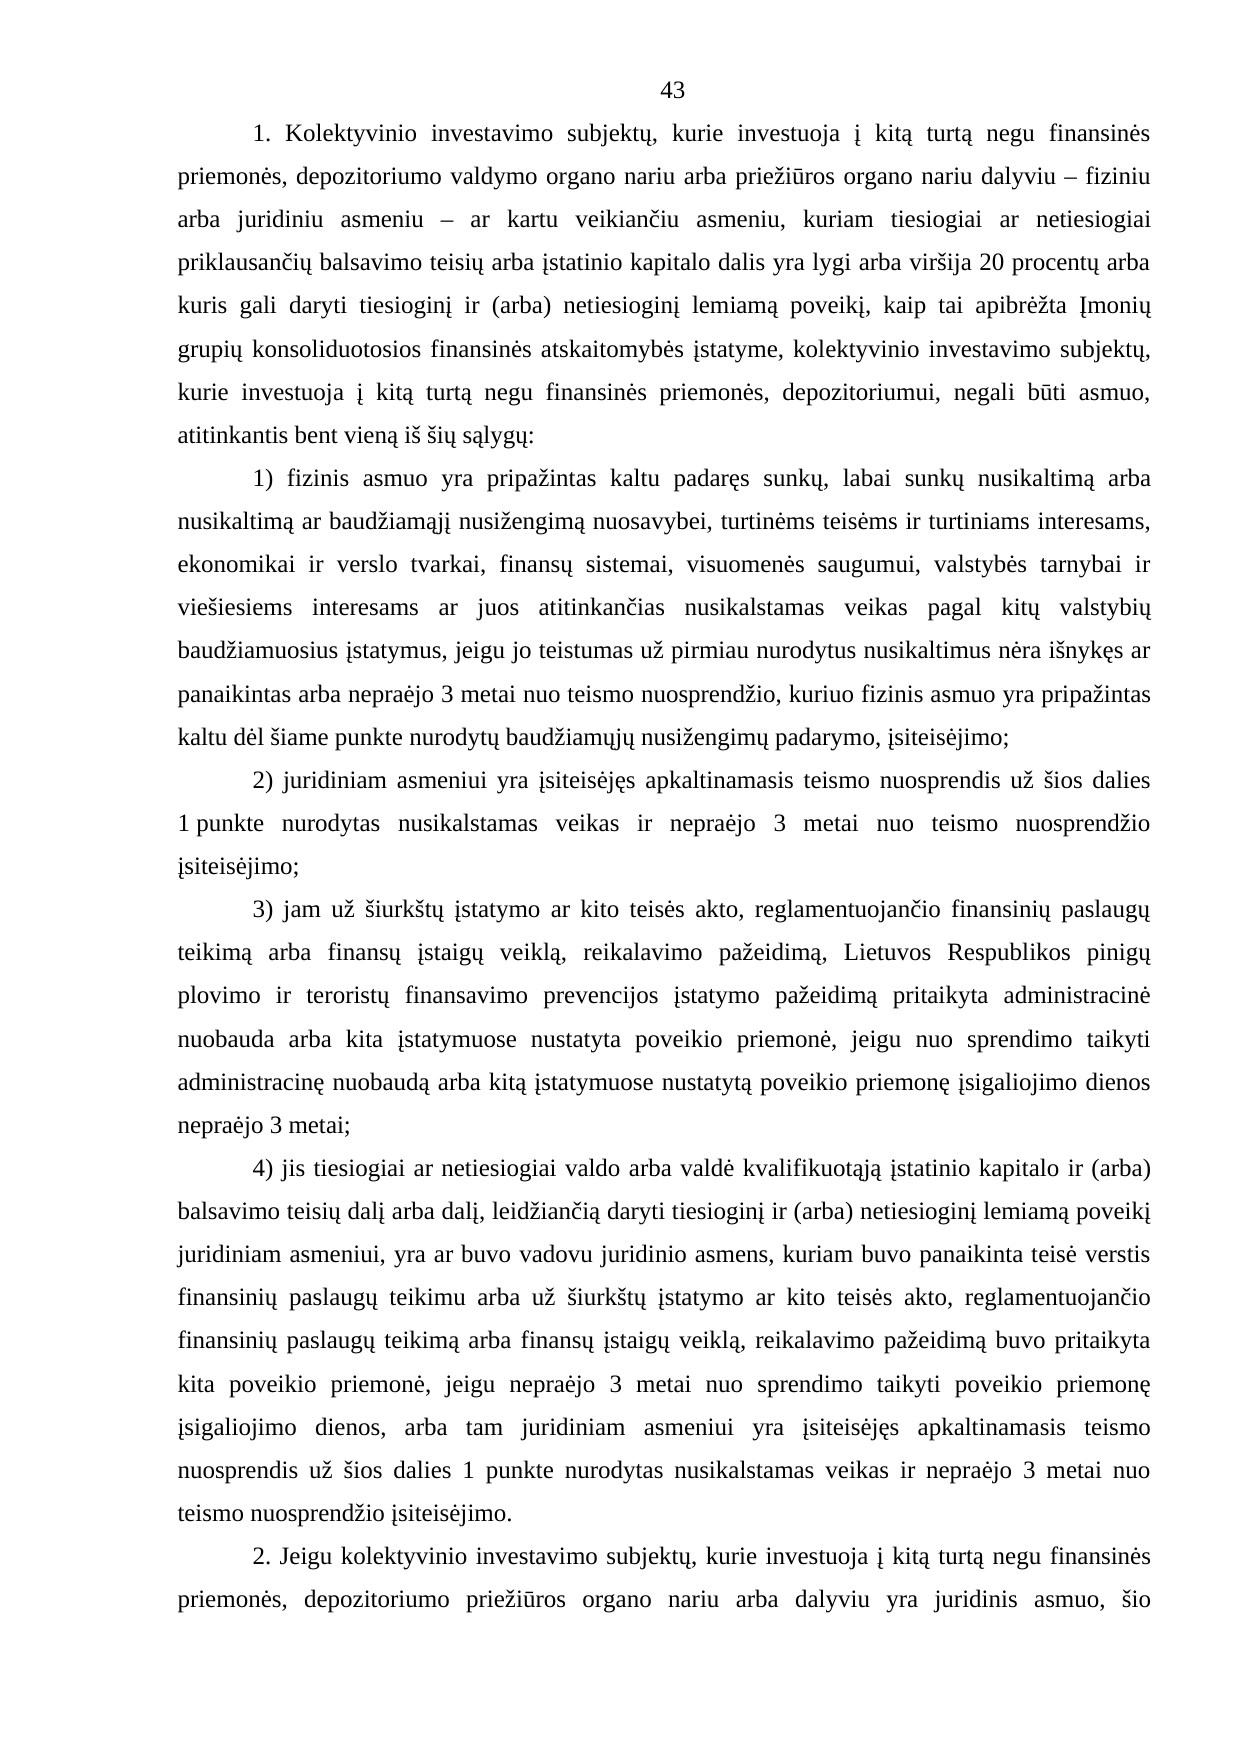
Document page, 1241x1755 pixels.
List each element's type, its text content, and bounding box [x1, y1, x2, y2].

text 2. Jeigu kolektyvinio investavimo subjektų, kurie investuoja į kitą turtą negu finansinės priemonės, depozitoriumo priežiūros organo nariu arba dalyviu yra juridinis asmuo, šio [177, 1541, 1152, 1613]
text 1) fizinis asmuo yra pripažintas kaltu padaręs sunkų, labai sunkų nusikaltimą arba nusikaltimą ar baudžiamąjį nusižengimą nuosavybei, turtinėms teisėms ir turtiniams interesams, ekonomikai ir verslo tvarkai, finansų sistemai, visuomenės saugumui, valstybės tarnybai ir viešiesiems interesams ar juos atitinkančias nusikalstamas veikas pagal kitų valstybių baudžiamuosius įstatymus, jeigu jo teistumas už pirmiau nurodytus nusikaltimus nėra išnykęs ar panaikintas arba nepraėjo 3 metai nuo teismo nuosprendžio, kuriuo fizinis asmuo yra pripažintas kaltu dėl šiame punkte nurodytų baudžiamųjų nusižengimų padarymo, įsiteisėjimo; [177, 463, 1152, 751]
text 4) jis tiesiogiai ar netiesiogiai valdo arba valdė kvalifikuotąją įstatinio kapitalo ir (arba) balsavimo teisių dalį arba dalį, leidžiančią daryti tiesioginį ir (arba) netiesioginį lemiamą poveikį juridiniam asmeniui, yra ar buvo vadovu juridinio asmens, kuriam buvo panaikinta teisė verstis finansinių paslaugų teikimu arba už šiurkštų įstatymo ar kito teisės akto, reglamentuojančio finansinių paslaugų teikimą arba finansų įstaigų veiklą, reikalavimo pažeidimą buvo pritaikyta kita poveikio priemonė, jeigu nepraėjo 3 metai nuo sprendimo taikyti poveikio priemonę įsigaliojimo dienos, arba tam juridiniam asmeniui yra įsiteisėjęs apkaltinamasis teismo nuosprendis už šios dalies 1 punkte nurodytas nusikalstamas veikas ir nepraėjo 3 metai nuo teismo nuosprendžio įsiteisėjimo. [177, 1153, 1152, 1527]
text 1. Kolektyvinio investavimo subjektų, kurie investuoja į kitą turtą negu finansinės priemonės, depozitoriumo valdymo organo nariu arba priežiūros organo nariu dalyviu – fiziniu arba juridiniu asmeniu – ar kartu veikiančiu asmeniu, kuriam tiesiogiai ar netiesiogiai priklausančių balsavimo teisių arba įstatinio kapitalo dalis yra lygi arba viršija 20 procentų arba kuris gali daryti tiesioginį ir (arba) netiesioginį lemiamą poveikį, kaip tai apibrėžta Įmonių grupių konsoliduotosios finansinės atskaitomybės įstatyme, kolektyvinio investavimo subjektų, kurie investuoja į kitą turtą negu finansinės priemonės, depozitoriumui, negali būti asmuo, atitinkantis bent vieną iš šių sąlygų: [177, 118, 1152, 449]
text 2) juridiniam asmeniui yra įsiteisėjęs apkaltinamasis teismo nuosprendis už šios dalies 1 punkte nurodytas nusikalstamas veikas ir nepraėjo 3 metai nuo teismo nuosprendžio įsiteisėjimo; [177, 765, 1152, 880]
text 3) jam už šiurkštų įstatymo ar kito teisės akto, reglamentuojančio finansinių paslaugų teikimą arba finansų įstaigų veiklą, reikalavimo pažeidimą, Lietuvos Respublikos pinigų plovimo ir teroristų finansavimo prevencijos įstatymo pažeidimą pritaikyta administracinė nuobauda arba kita įstatymuose nustatyta poveikio priemonė, jeigu nuo sprendimo taikyti administracinę nuobaudą arba kitą įstatymuose nustatytą poveikio priemonę įsigaliojimo dienos nepraėjo 3 metai; [177, 894, 1152, 1139]
